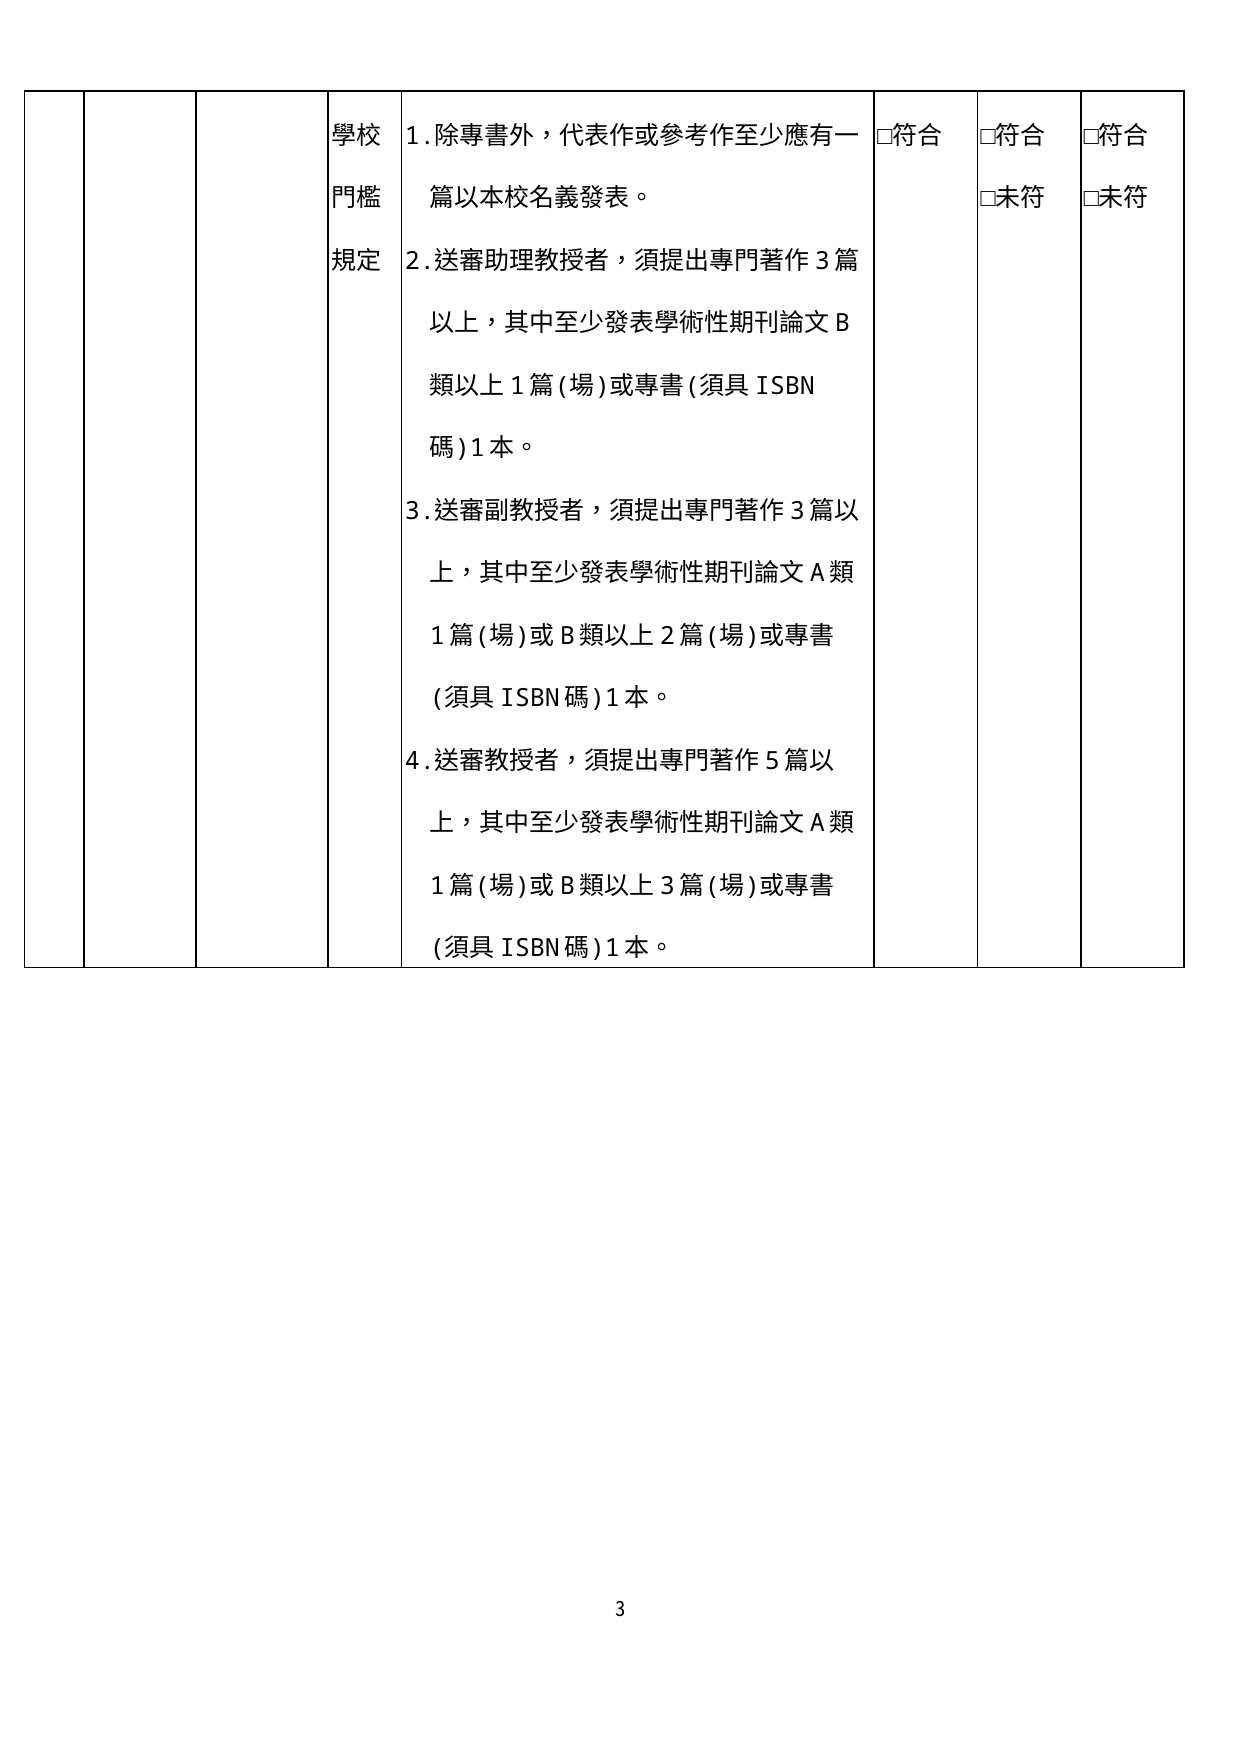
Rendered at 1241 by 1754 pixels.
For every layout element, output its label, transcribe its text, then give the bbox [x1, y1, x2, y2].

table_cell □符合 □未符 [978, 92, 1080, 967]
table_cell [25, 92, 83, 967]
table_cell [85, 92, 195, 967]
table_cell 學校門檻規定 [329, 92, 401, 967]
table_cell □符合 [875, 92, 977, 967]
table_cell □符合 □未符 [1082, 92, 1183, 967]
table_cell 1.除專書外，代表作或參考作至少應有一篇以本校名義發表。 2.送審助理教授者，須提出專門著作3篇以上，其中至少發表學術性期刊論文B類以上1篇(場)或專書(須具ISBN碼)1本。 3.送審副教授者，須提出專門著作3篇以上，其中至少發表學術性期刊論文A類1篇(場)或B類以上2篇(場)或專書(須具ISBN碼)1本。 4.送審教授者，須提出專門著作5篇以上，其中至少發表學術性期刊論文A類1篇(場)或B類以上3篇(場)或專書(須具ISBN碼)1本。 [402, 92, 873, 967]
table_cell [197, 92, 327, 967]
